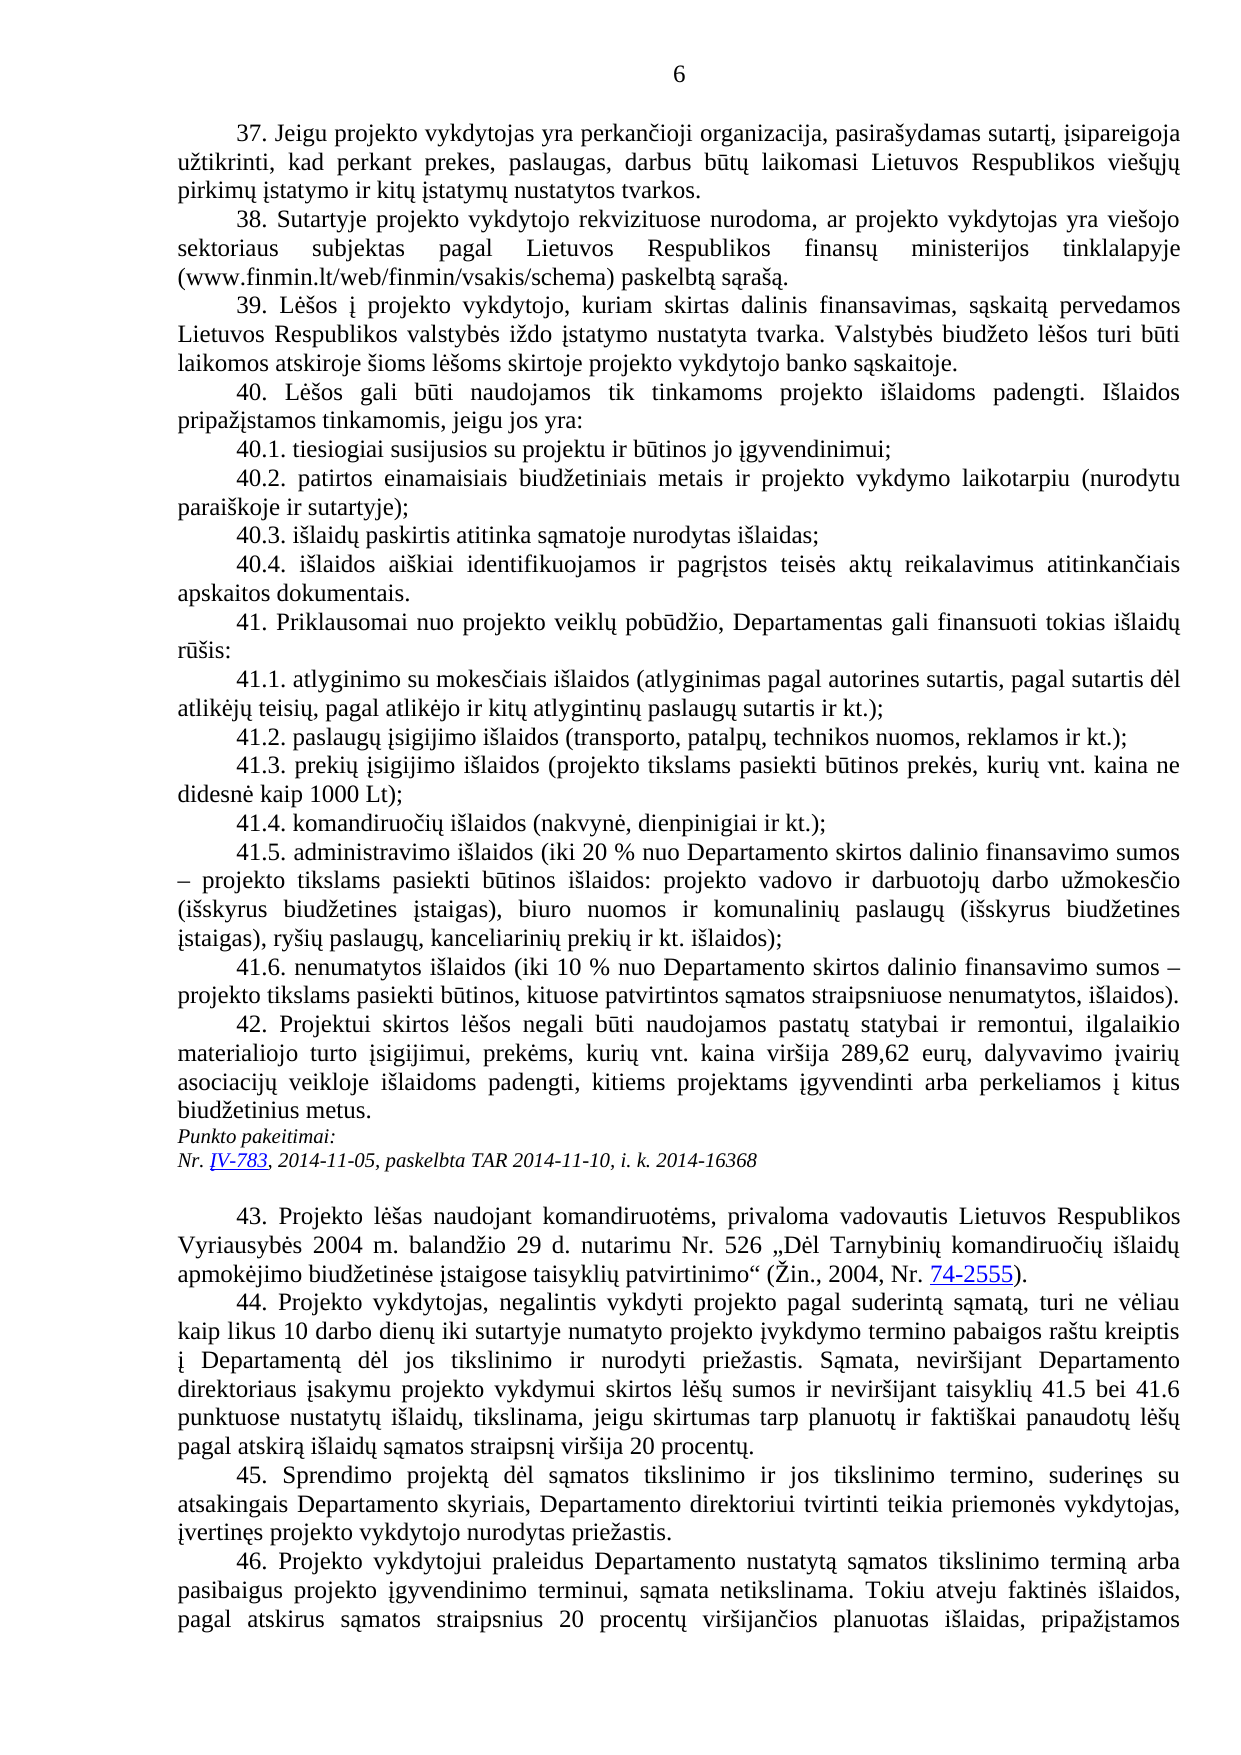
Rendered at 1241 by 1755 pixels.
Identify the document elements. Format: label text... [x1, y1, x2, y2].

text Punkto pakeitimai: [177, 1124, 1181, 1148]
text 40. Lėšos gali būti naudojamos tik tinkamoms projekto išlaidoms padengti. Išlaidos pripažįstamos tinkamomis, jeigu jos yra: [177, 377, 1181, 434]
text 37. Jeigu projekto vykdytojas yra perkančioji organizacija, pasirašydamas sutartį, įsipareigoja užtikrinti, kad perkant prekes, paslaugas, darbus būtų laikomasi Lietuvos Respublikos viešųjų pirkimų įstatymo ir kitų įstatymų nustatytos tvarkos. [177, 118, 1181, 204]
text 41. Priklausomai nuo projekto veiklų pobūdžio, Departamentas gali finansuoti tokias išlaidų rūšis: [177, 607, 1181, 664]
text 45. Sprendimo projektą dėl sąmatos tikslinimo ir jos tikslinimo termino, suderinęs su atsakingais Departamento skyriais, Departamento direktoriui tvirtinti teikia priemonės vykdytojas, įvertinęs projekto vykdytojo nurodytas priežastis. [177, 1460, 1181, 1546]
text 42. Projektui skirtos lėšos negali būti naudojamos pastatų statybai ir remontui, ilgalaikio materialiojo turto įsigijimui, prekėms, kurių vnt. kaina viršija 289,62 eurų, dalyvavimo įvairių asociacijų veikloje išlaidoms padengti, kitiems projektams įgyvendinti arba perkeliamos į kitus biudžetinius metus. [177, 1009, 1181, 1124]
text 41.1. atlyginimo su mokesčiais išlaidos (atlyginimas pagal autorines sutartis, pagal sutartis dėl atlikėjų teisių, pagal atlikėjo ir kitų atlygintinų paslaugų sutartis ir kt.); [177, 664, 1181, 722]
text 40.3. išlaidų paskirtis atitinka sąmatoje nurodytas išlaidas; [177, 521, 1181, 549]
text 38. Sutartyje projekto vykdytojo rekvizituose nurodoma, ar projekto vykdytojas yra viešojo sektoriaus subjektas pagal Lietuvos Respublikos finansų ministerijos tinklalapyje (www.finmin.lt/web/finmin/vsakis/schema) paskelbtą sąrašą. [177, 204, 1181, 291]
text 46. Projekto vykdytojui praleidus Departamento nustatytą sąmatos tikslinimo terminą arba pasibaigus projekto įgyvendinimo terminui, sąmata netikslinama. Tokiu atveju faktinės išlaidos, pagal atskirus sąmatos straipsnius 20 procentų viršijančios planuotas išlaidas, pripažįstamos [177, 1546, 1181, 1632]
text 41.3. prekių įsigijimo išlaidos (projekto tikslams pasiekti būtinos prekės, kurių vnt. kaina ne didesnė kaip 1000 Lt); [177, 751, 1181, 808]
text 40.2. patirtos einamaisiais biudžetiniais metais ir projekto vykdymo laikotarpiu (nurodytu paraiškoje ir sutartyje); [177, 463, 1181, 521]
text 40.1. tiesiogiai susijusios su projektu ir būtinos jo įgyvendinimui; [177, 434, 1181, 463]
text 43. Projekto lėšas naudojant komandiruotėms, privaloma vadovautis Lietuvos Respublikos Vyriausybės 2004 m. balandžio 29 d. nutarimu Nr. 526 „Dėl Tarnybinių komandiruočių išlaidų apmokėjimo biudžetinėse įstaigose taisyklių patvirtinimo“ (Žin., 2004, Nr. 74-2555). [177, 1201, 1181, 1287]
text 44. Projekto vykdytojas, negalintis vykdyti projekto pagal suderintą sąmatą, turi ne vėliau kaip likus 10 darbo dienų iki sutartyje numatyto projekto įvykdymo termino pabaigos raštu kreiptis į Departamentą dėl jos tikslinimo ir nurodyti priežastis. Sąmata, neviršijant Departamento direktoriaus įsakymu projekto vykdymui skirtos lėšų sumos ir neviršijant taisyklių 41.5 bei 41.6 punktuose nustatytų išlaidų, tikslinama, jeigu skirtumas tarp planuotų ir faktiškai panaudotų lėšų pagal atskirą išlaidų sąmatos straipsnį viršija 20 procentų. [177, 1287, 1181, 1460]
text 41.4. komandiruočių išlaidos (nakvynė, dienpinigiai ir kt.); [177, 808, 1181, 837]
text 40.4. išlaidos aiškiai identifikuojamos ir pagrįstos teisės aktų reikalavimus atitinkančiais apskaitos dokumentais. [177, 549, 1181, 607]
text 41.5. administravimo išlaidos (iki 20 % nuo Departamento skirtos dalinio finansavimo sumos – projekto tikslams pasiekti būtinos išlaidos: projekto vadovo ir darbuotojų darbo užmokesčio (išskyrus biudžetines įstaigas), biuro nuomos ir komunalinių paslaugų (išskyrus biudžetines įstaigas), ryšių paslaugų, kanceliarinių prekių ir kt. išlaidos); [177, 837, 1181, 952]
text 39. Lėšos į projekto vykdytojo, kuriam skirtas dalinis finansavimas, sąskaitą pervedamos Lietuvos Respublikos valstybės iždo įstatymo nustatyta tvarka. Valstybės biudžeto lėšos turi būti laikomos atskiroje šioms lėšoms skirtoje projekto vykdytojo banko sąskaitoje. [177, 291, 1181, 377]
text Nr. ĮV-783, 2014-11-05, paskelbta TAR 2014-11-10, i. k. 2014-16368 [177, 1148, 1181, 1172]
text 41.2. paslaugų įsigijimo išlaidos (transporto, patalpų, technikos nuomos, reklamos ir kt.); [177, 722, 1181, 751]
text 41.6. nenumatytos išlaidos (iki 10 % nuo Departamento skirtos dalinio finansavimo sumos – projekto tikslams pasiekti būtinos, kituose patvirtintos sąmatos straipsniuose nenumatytos, išlaidos). [177, 952, 1181, 1009]
